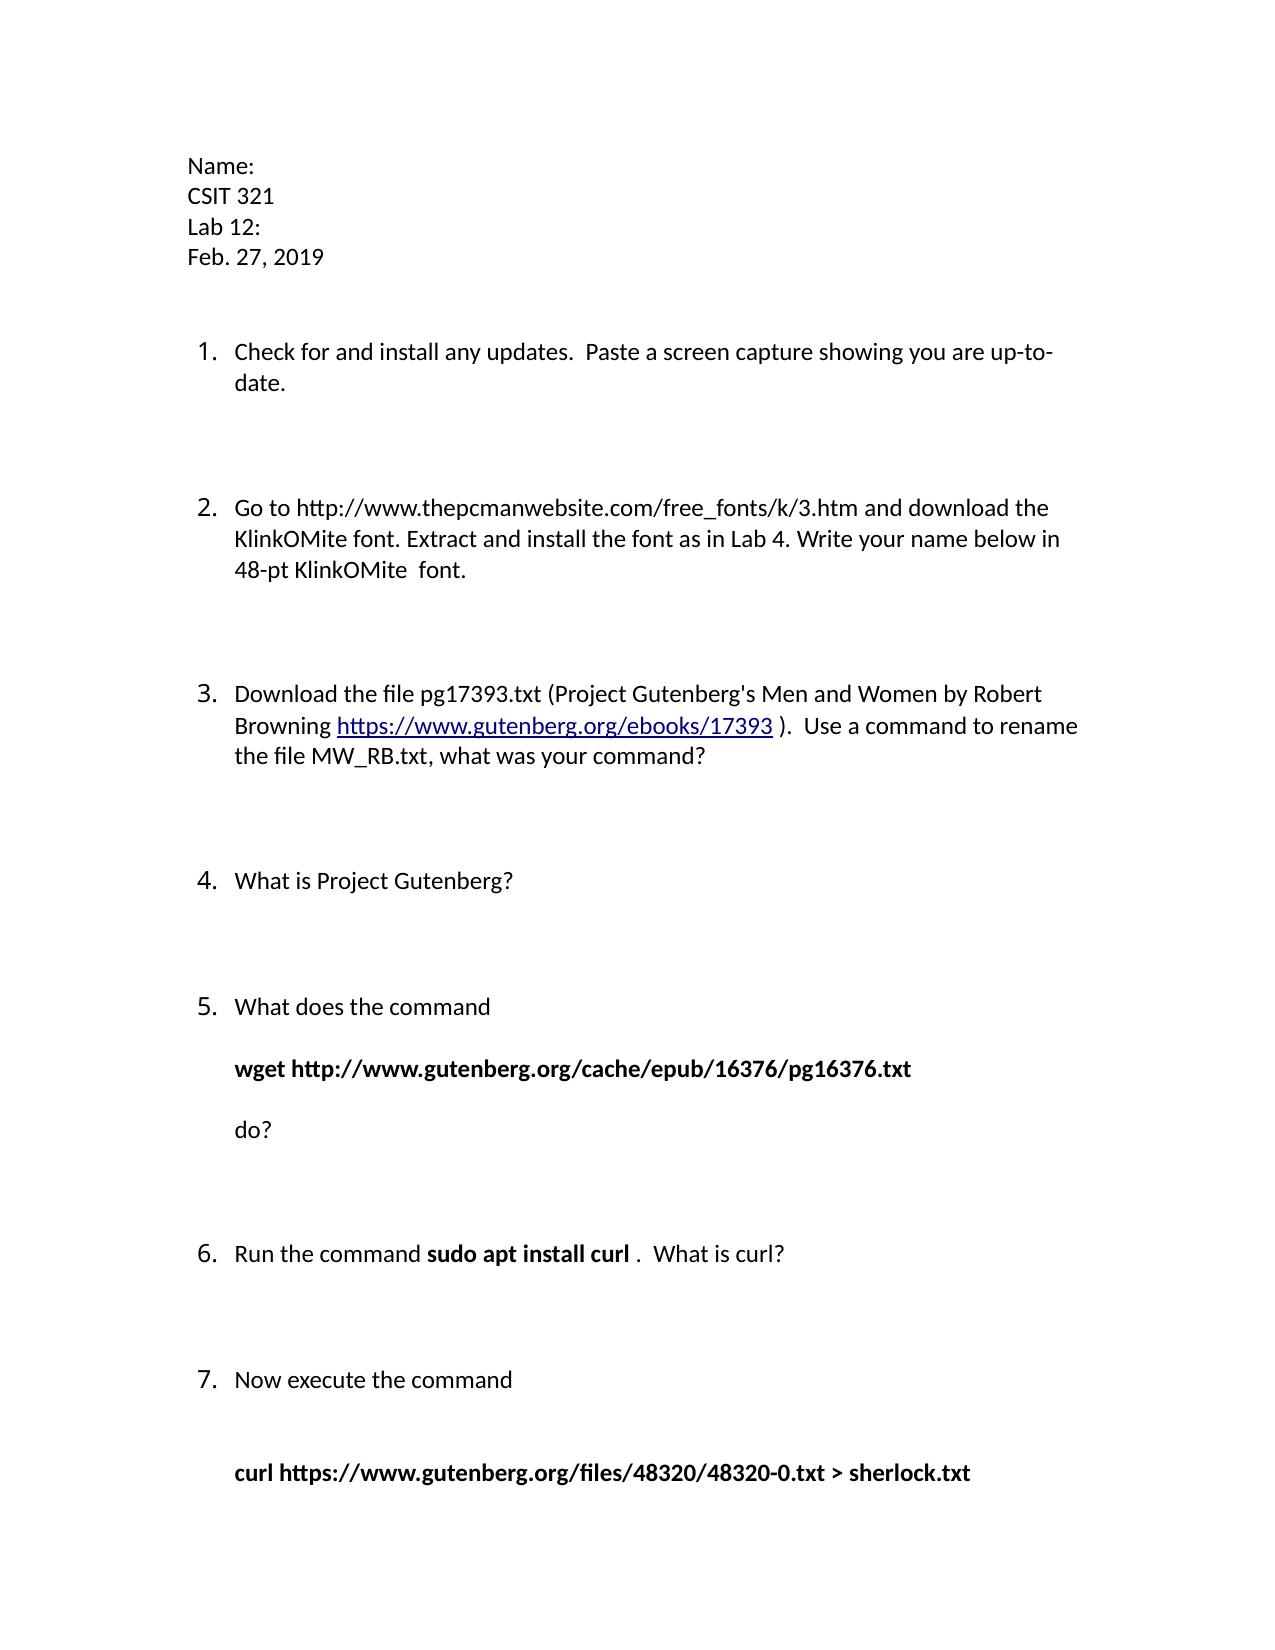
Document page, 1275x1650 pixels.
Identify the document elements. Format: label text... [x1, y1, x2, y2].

list Run the command sudo apt install curl . What is curl? [197, 1236, 1087, 1270]
list Now execute the command [197, 1362, 1087, 1396]
list Download the file pg17393.txt (Project Gutenberg's Men and Women by Robert Browning https://www.gutenberg.org/ebooks/17393 ). Use a command to rename the file MW_RB.txt, what was your command? [197, 676, 1087, 771]
list What is Project Gutenberg? [197, 863, 1087, 897]
text Lab 12: [187, 211, 1087, 242]
text curl https://www.gutenberg.org/files/48320/48320-0.txt > sherlock.txt [234, 1457, 1087, 1487]
text do? [234, 1114, 1087, 1144]
list Check for and install any updates. Paste a screen capture showing you are up-to-date. [197, 333, 1087, 398]
text CSIT 321 [187, 181, 1087, 211]
text wget http://www.gutenberg.org/cache/epub/16376/pg16376.txt [234, 1053, 1087, 1083]
list Go to http://www.thepcmanwebsite.com/free_fonts/k/3.htm and download the KlinkOMite font. Extract and install the font as in Lab 4. Write your name below in 48-pt KlinkOMite font. [197, 489, 1087, 584]
list What does the command [197, 988, 1087, 1022]
text Feb. 27, 2019 [187, 242, 1087, 272]
text Name: [187, 150, 1087, 181]
